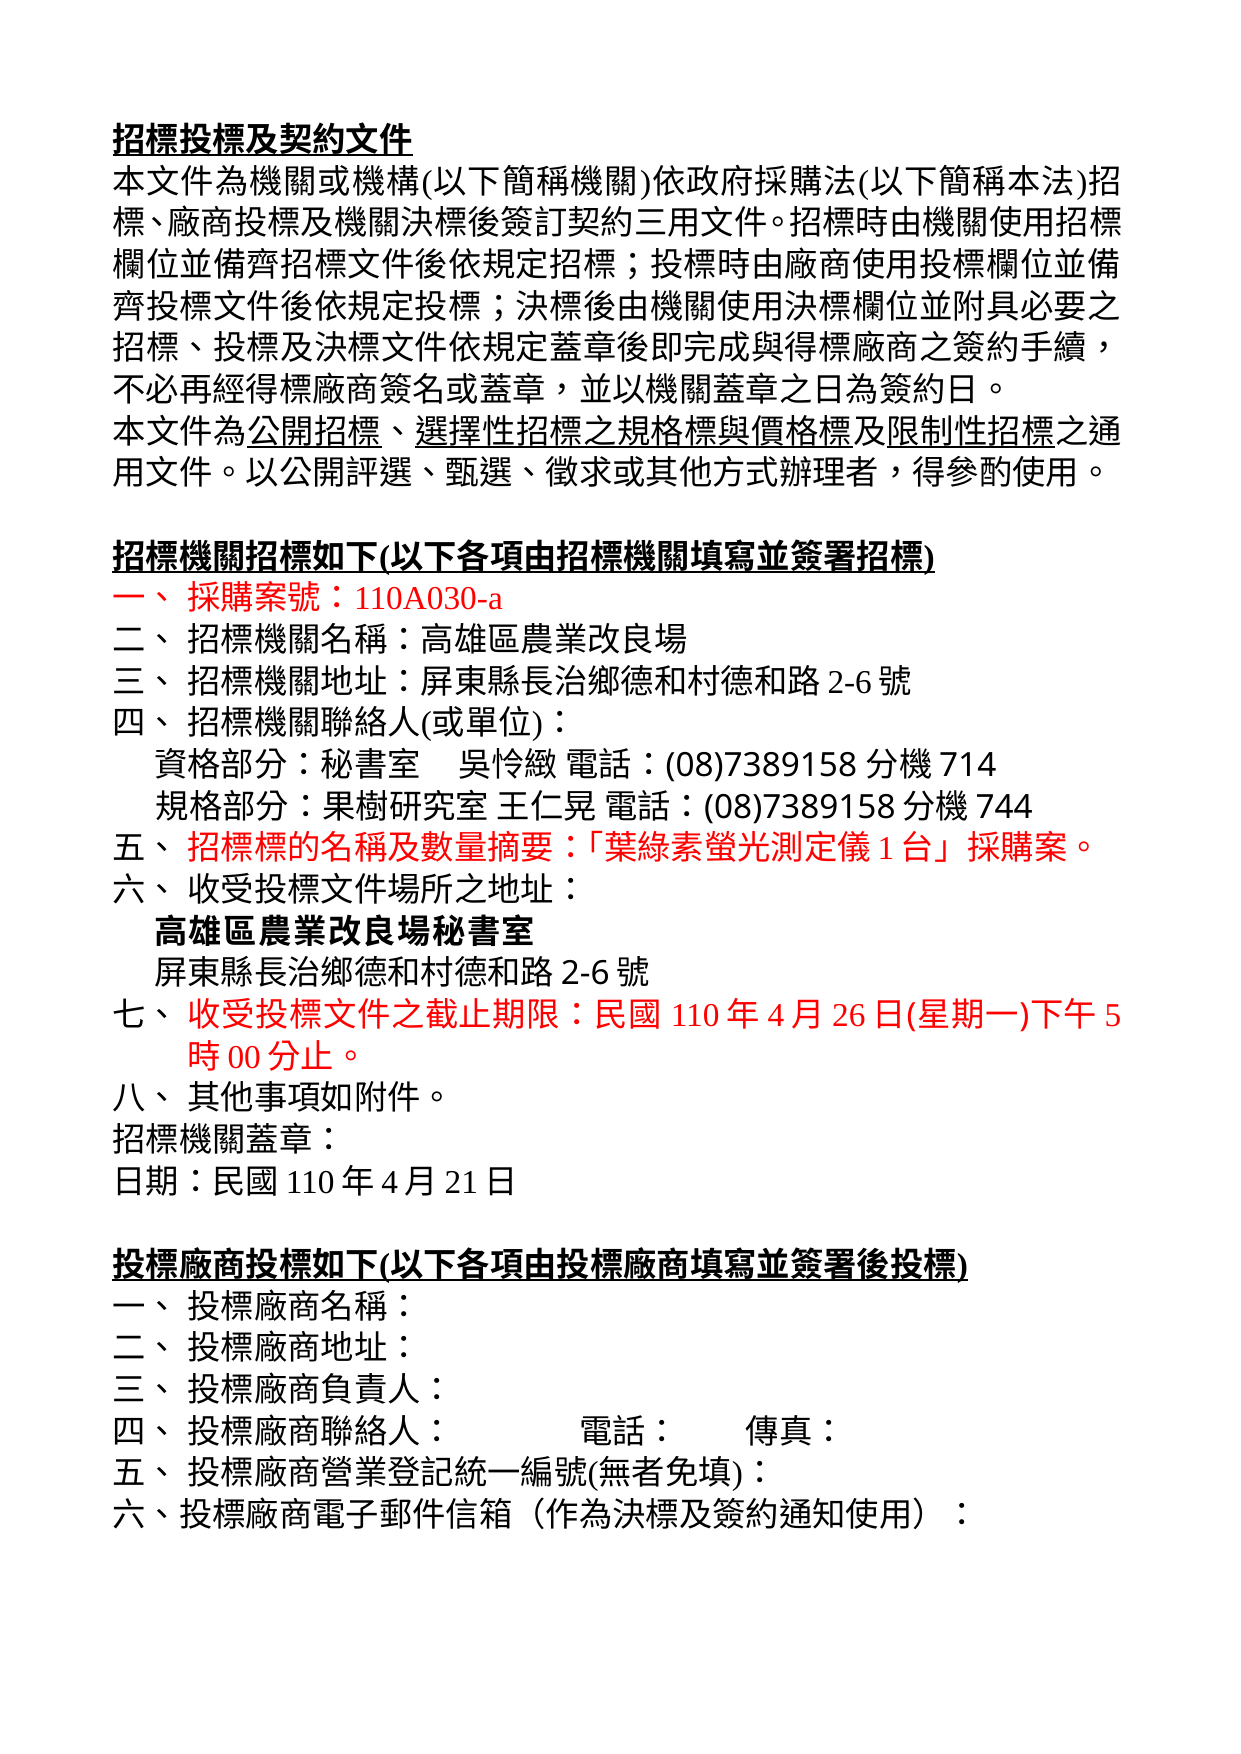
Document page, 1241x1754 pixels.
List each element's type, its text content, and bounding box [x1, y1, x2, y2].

text 日期：民國110年4月21日 [112, 1160, 1122, 1201]
text 高雄區農業改良場秘書室 [112, 910, 1122, 951]
list 投標廠商營業登記統一編號(無者免填)： [112, 1451, 1122, 1493]
text 六、投標廠商電子郵件信箱（作為決標及簽約通知使用）： [112, 1493, 1122, 1535]
text 本文件為機關或機構(以下簡稱機關)依政府採購法(以下簡稱本法)招標、廠商投標及機關決標後簽訂契約三用文件。招標時由機關使用招標欄位並備齊招標文件後依規定招標；投標時由廠商使用投標欄位並備齊投標文件後依規定投標；決標後由機關使用決標欄位並附具必要之招標、投標及決標文件依規定蓋章後即完成與得標廠商之簽約手續，不必再經得標廠商簽名或蓋章，並以機關蓋章之日為簽約日。 [112, 160, 1122, 410]
text 投標廠商投標如下(以下各項由投標廠商填寫並簽署後投標) [112, 1243, 1122, 1285]
list 投標廠商名稱： [112, 1285, 1122, 1326]
list 招標標的名稱及數量摘要：「葉綠素螢光測定儀1台」採購案。 [112, 826, 1122, 868]
list 收受投標文件之截止期限：民國110年4月26日(星期一)下午5時00分止。 [112, 993, 1122, 1076]
text 屏東縣長治鄉德和村德和路2-6號 [112, 951, 1122, 993]
text 資格部分：秘書室 吳怜緻 電話：(08)7389158 分機714 [112, 743, 1122, 785]
list 收受投標文件場所之地址： [112, 868, 1122, 910]
list 投標廠商地址： [112, 1326, 1122, 1368]
text 規格部分：果樹研究室 王仁晃 電話：(08)7389158分機744 [112, 785, 1122, 826]
text 本文件為公開招標、選擇性招標之規格標與價格標及限制性招標之通用文件。以公開評選、甄選、徵求或其他方式辦理者，得參酌使用。 [112, 410, 1122, 493]
list 投標廠商負責人： [112, 1368, 1122, 1410]
list 其他事項如附件。 [112, 1076, 1122, 1118]
text 招標機關蓋章： [112, 1118, 1122, 1160]
list 招標機關名稱：高雄區農業改良場 [112, 618, 1122, 660]
list 招標機關地址：屏東縣長治鄉德和村德和路2-6號 [112, 660, 1122, 701]
text 招標機關招標如下(以下各項由招標機關填寫並簽署招標) [112, 535, 1122, 576]
list 採購案號：110A030-a [112, 576, 1122, 618]
list 投標廠商聯絡人： 電話： 傳真： [112, 1410, 1122, 1451]
list 招標機關聯絡人(或單位)： [112, 701, 1122, 743]
text 招標投標及契約文件 [112, 118, 1122, 160]
